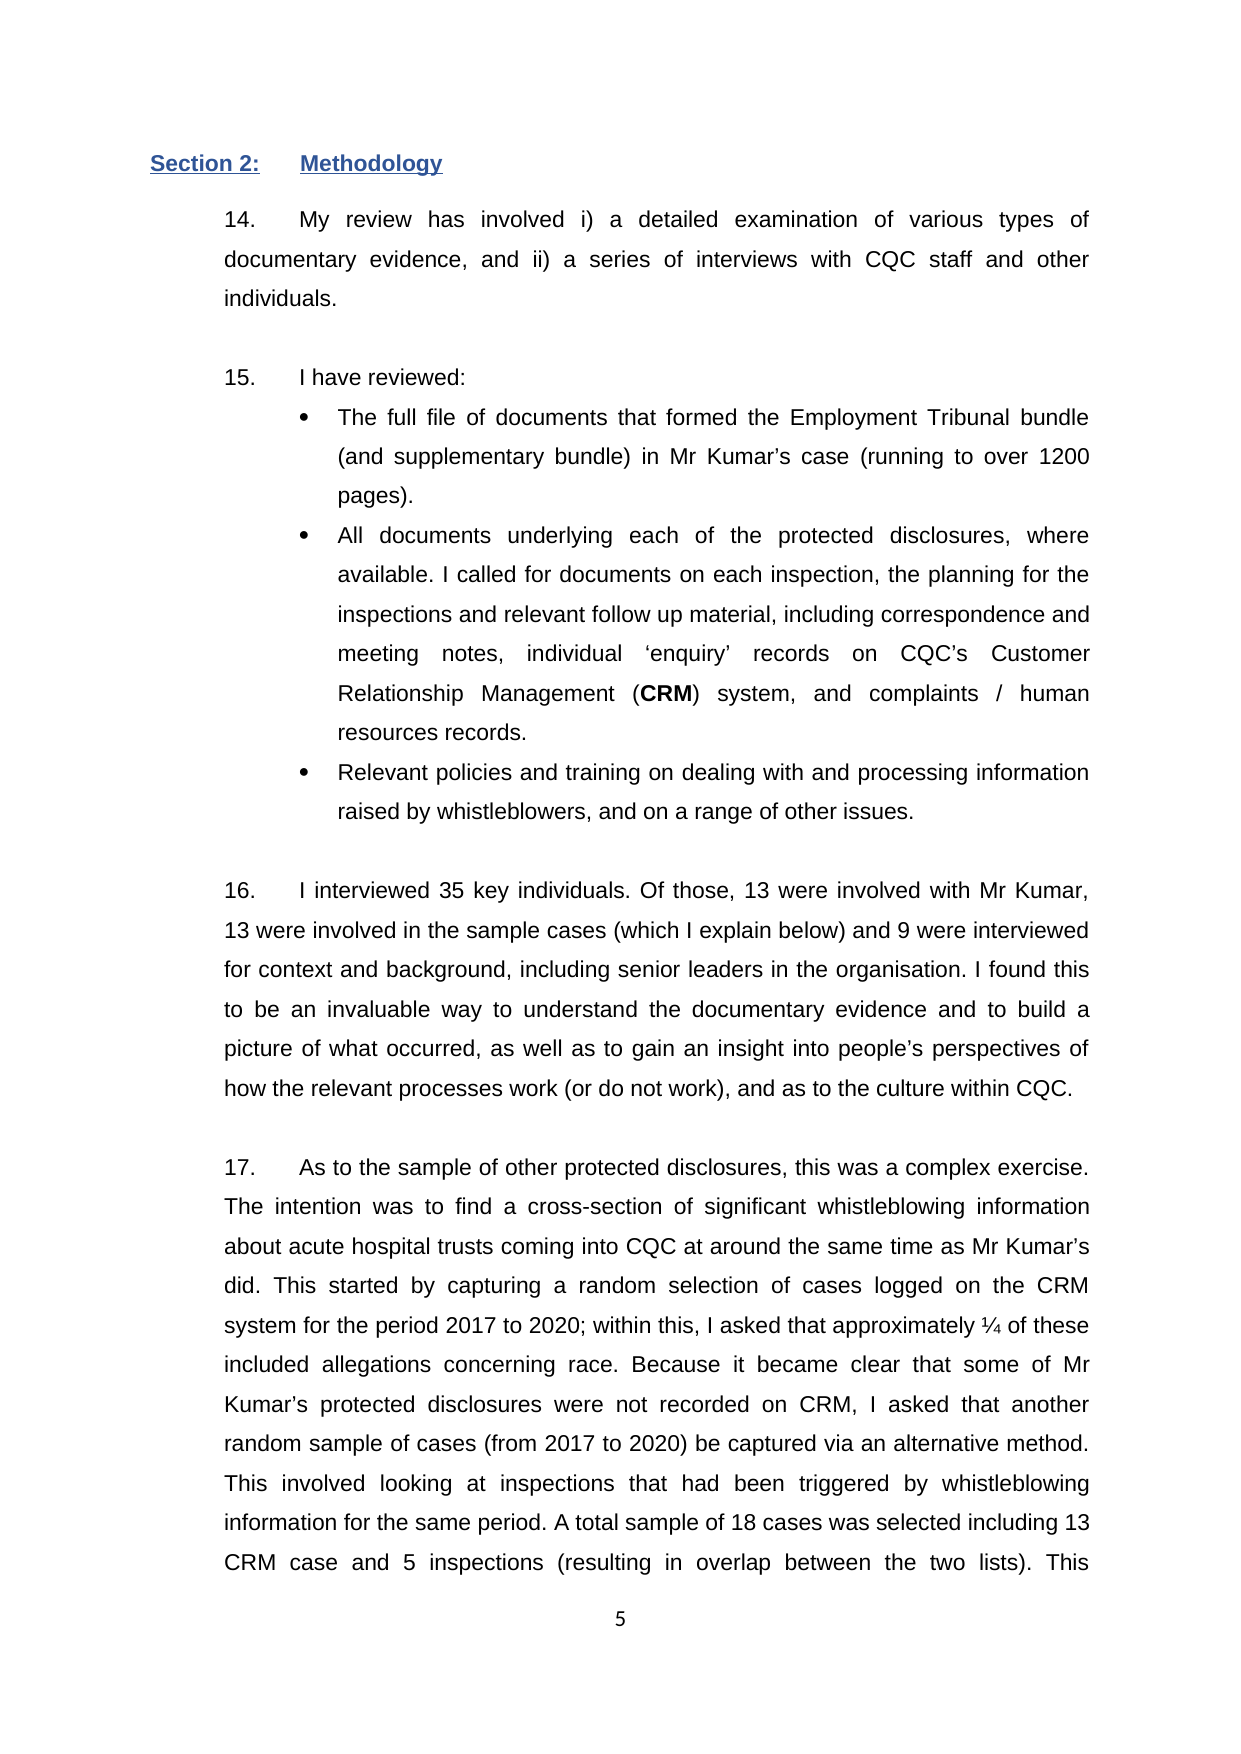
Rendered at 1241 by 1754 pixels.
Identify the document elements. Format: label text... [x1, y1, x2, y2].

list I have reviewed: [224, 364, 1090, 390]
text Section 2: Methodology [150, 150, 1090, 176]
list My review has involved i) a detailed examination of various types of documentary evidence, and ii) a series of interviews with CQC staff and other individuals. [224, 206, 1090, 311]
list Relevant policies and training on dealing with and processing information raised by whistleblowers, and on a range of other issues. [300, 759, 1090, 825]
list All documents underlying each of the protected disclosures, where available. I called for documents on each inspection, the planning for the inspections and relevant follow up material, including correspondence and meeting notes, individual ‘enquiry’ records on CQC’s Customer Relationship Management (CRM) system, and complaints / human resources records. [300, 522, 1090, 746]
list As to the sample of other protected disclosures, this was a complex exercise. The intention was to find a cross-section of significant whistleblowing information about acute hospital trusts coming into CQC at around the same time as Mr Kumar’s did. This started by capturing a random selection of cases logged on the CRM system for the period 2017 to 2020; within this, I asked that approximately ¼ of these included allegations concerning race. Because it became clear that some of Mr Kumar’s protected disclosures were not recorded on CRM, I asked that another random sample of cases (from 2017 to 2020) be captured via an alternative method. This involved looking at inspections that had been triggered by whistleblowing information for the same period. A total sample of 18 cases was selected including 13 CRM case and 5 inspections (resulting in overlap between the two lists). This [224, 1154, 1090, 1575]
list I interviewed 35 key individuals. Of those, 13 were involved with Mr Kumar, 13 were involved in the sample cases (which I explain below) and 9 were interviewed for context and background, including senior leaders in the organisation. I found this to be an invaluable way to understand the documentary evidence and to build a picture of what occurred, as well as to gain an insight into people’s perspectives of how the relevant processes work (or do not work), and as to the culture within CQC. [224, 877, 1090, 1101]
list The full file of documents that formed the Employment Tribunal bundle (and supplementary bundle) in Mr Kumar’s case (running to over 1200 pages). [300, 403, 1090, 509]
